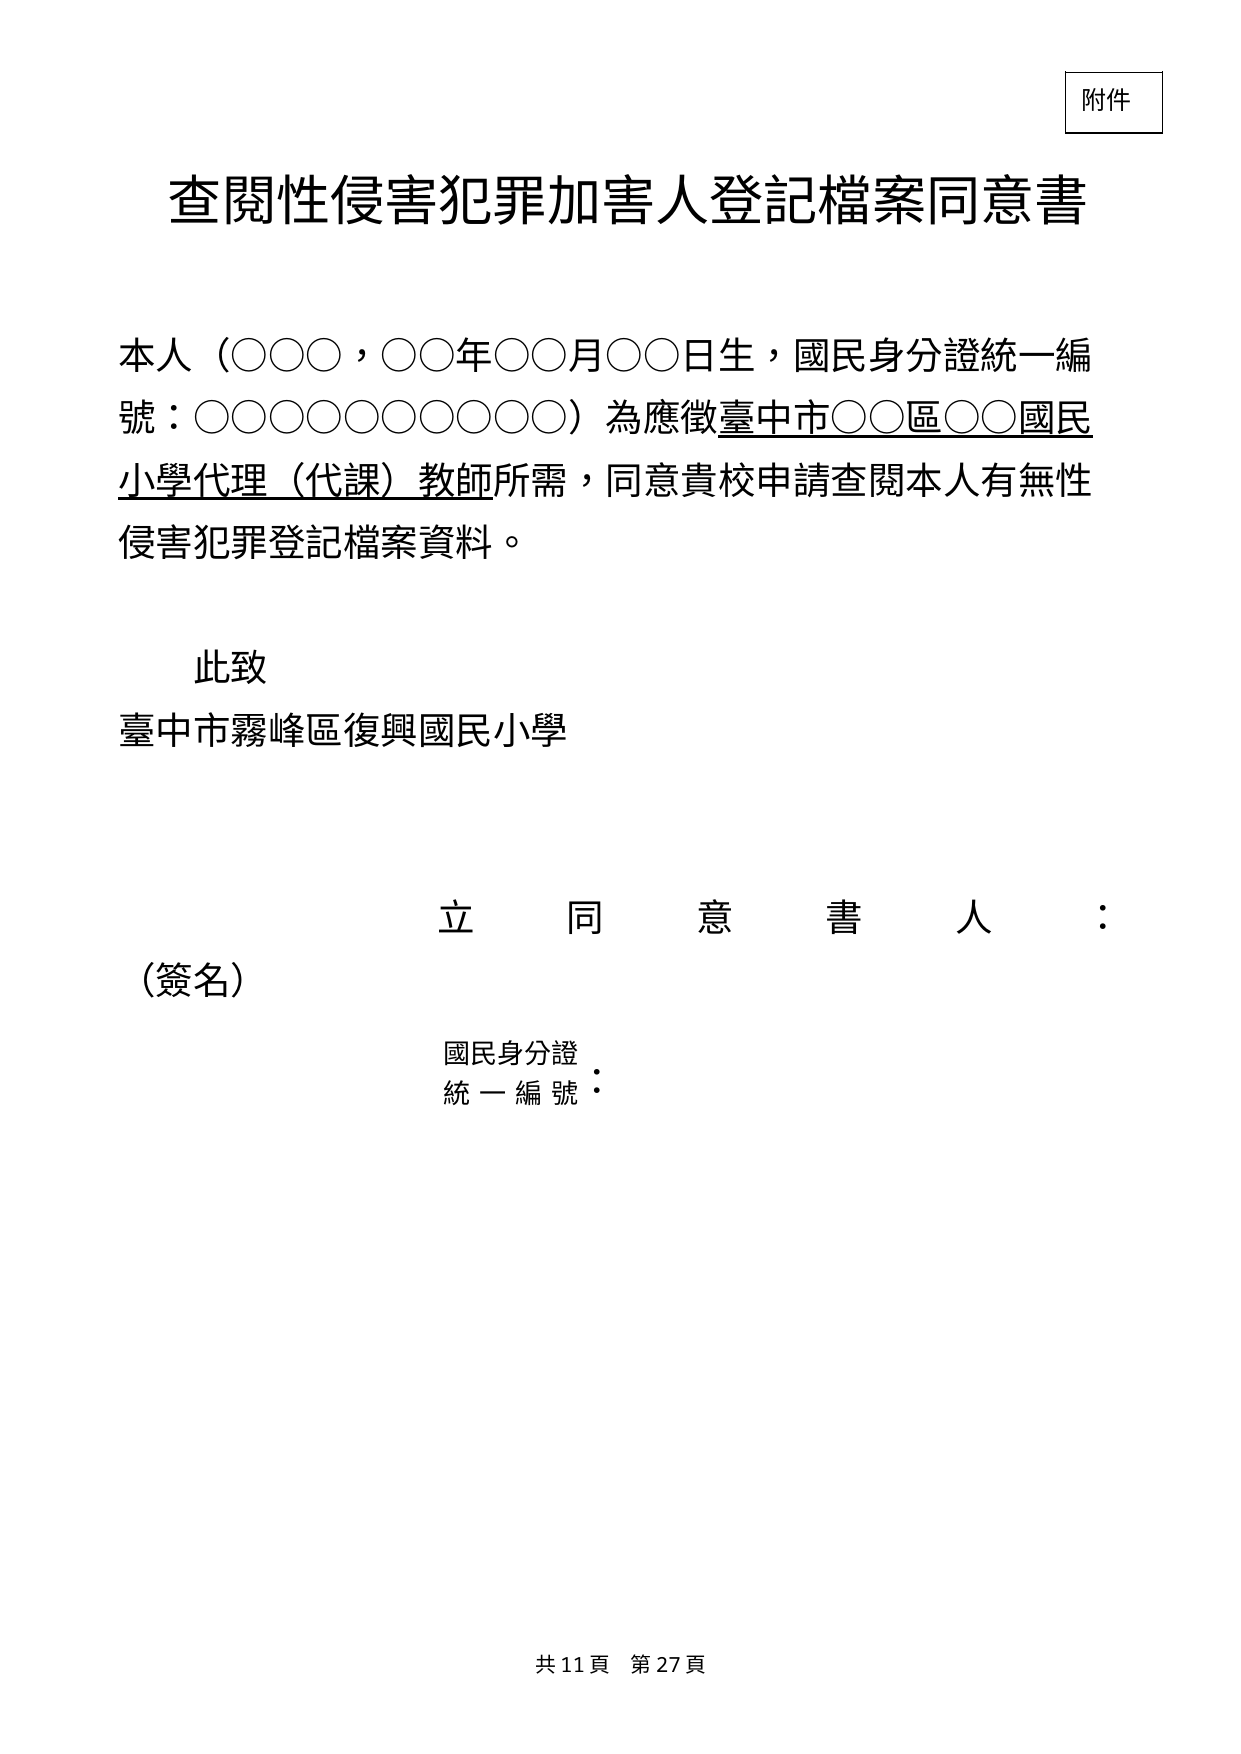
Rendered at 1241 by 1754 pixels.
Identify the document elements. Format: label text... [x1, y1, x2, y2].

text 查閱性侵害犯罪加害人登記檔案同意書 [1066, 73, 1162, 132]
text 國民身分證統一編號： [118, 999, 1122, 1124]
text 臺中市霧峰區復興國民小學 [118, 686, 1122, 749]
text 查閱性侵害犯罪加害人登記檔案同意書 [118, 124, 1138, 249]
text 附件4 [1081, 80, 1147, 124]
text 立同意書人： （簽名） [118, 874, 1122, 999]
text 此致 [118, 624, 1122, 686]
text 本人（○○○，○○年○○月○○日生，國民身分證統一編號：○○○○○○○○○○）為應徵臺中市○○區○○國民小學代理（代課）教師所需，同意貴校申請查閱本人有無性侵害犯罪登記檔案資料。 [118, 311, 1122, 561]
